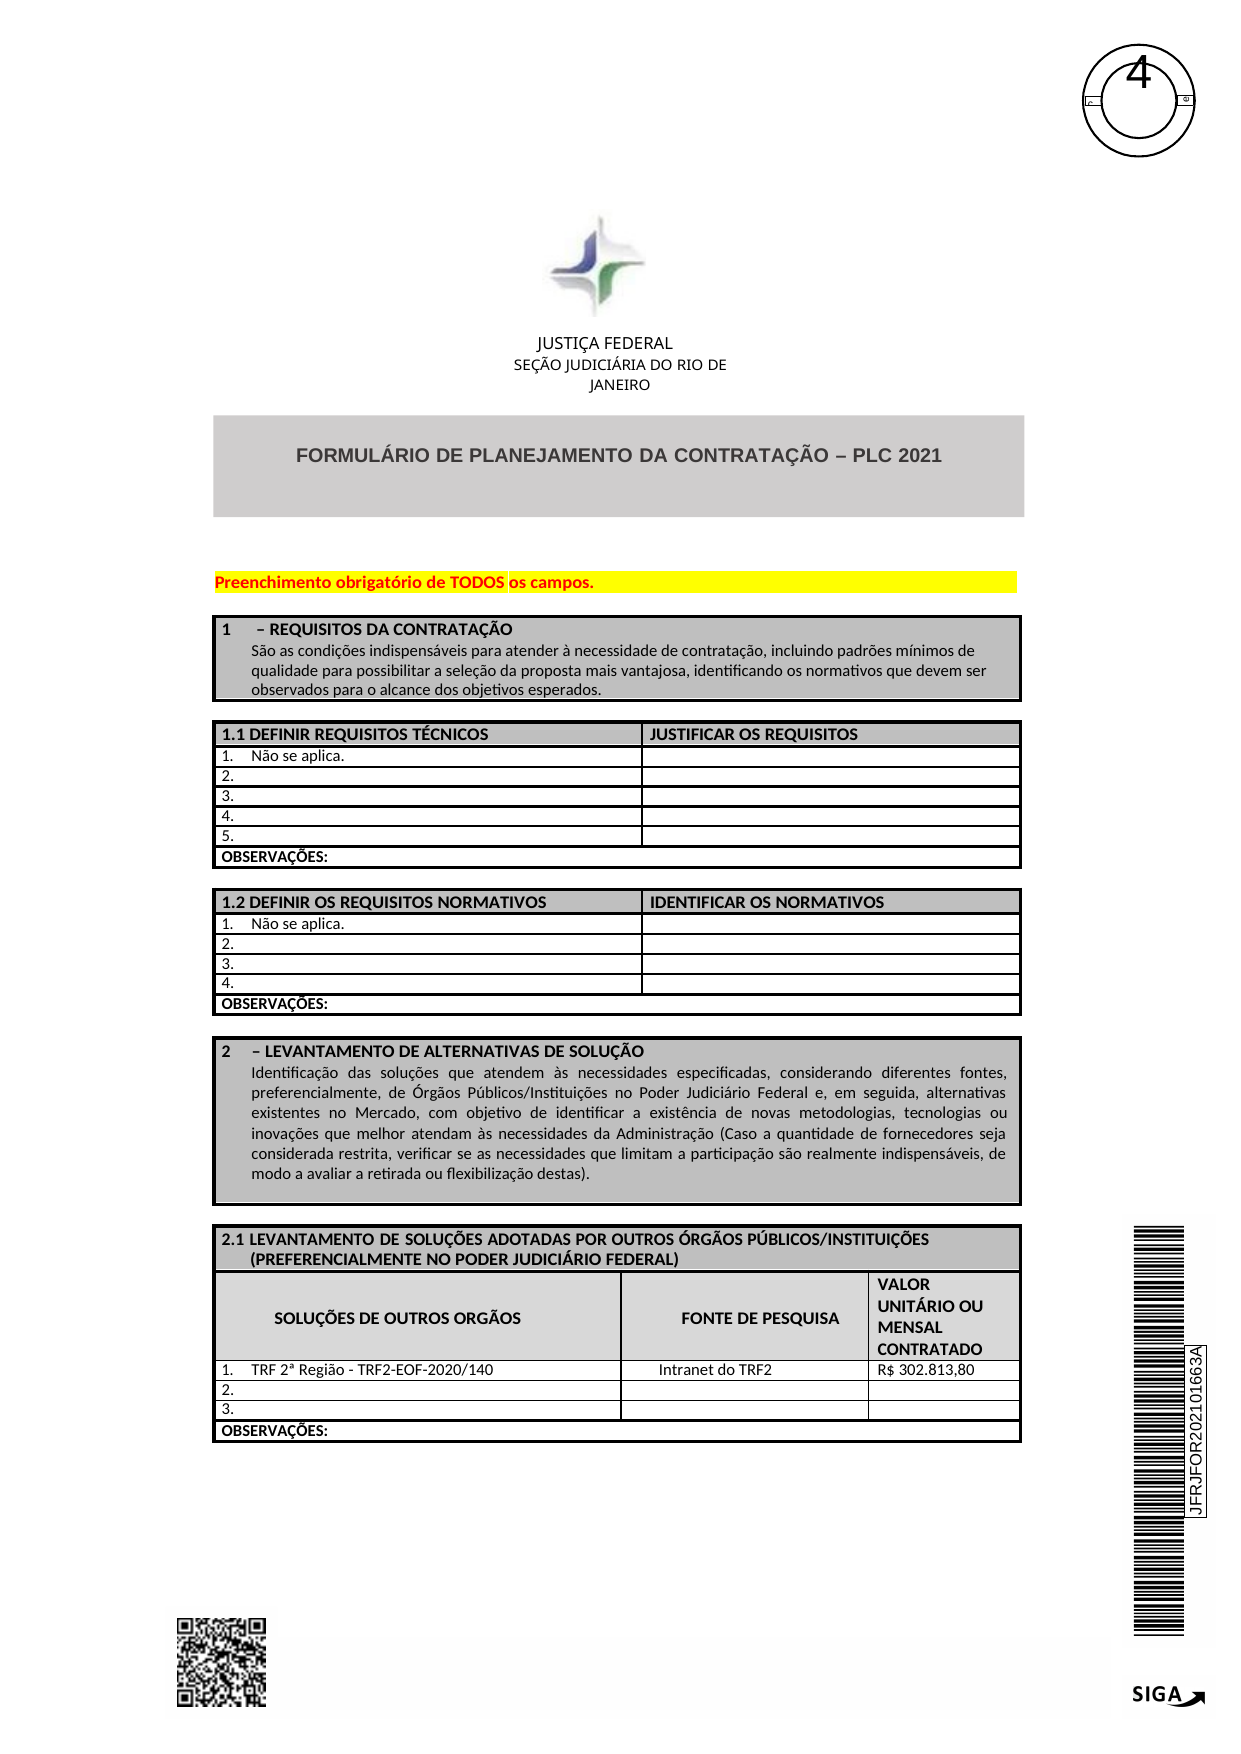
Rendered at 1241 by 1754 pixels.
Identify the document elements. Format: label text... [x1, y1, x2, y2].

table_cell VALOR UNITÁRIO OU MENSAL CONTRATADO [869, 1273, 1019, 1360]
table_cell 3. [216, 1401, 620, 1419]
text ç [1088, 98, 1101, 105]
table_cell [643, 915, 1019, 933]
table_cell 4. [216, 975, 641, 992]
picture [177, 1618, 266, 1707]
table_header IDENTIFICAR OS NORMATIVOS [643, 891, 1019, 912]
text JFRJFOR202101663A [1186, 1346, 1206, 1515]
title Preenchimento obrigatório de TODOS os campos. [175, 571, 1057, 593]
table_cell [643, 768, 1019, 785]
table_cell 1. Não se aplica. [216, 748, 641, 766]
text JUSTIÇA FEDERAL [460, 332, 750, 354]
table_cell [643, 955, 1019, 973]
table_cell [869, 1381, 1019, 1399]
table_header 2 – LEVANTAMENTO DE ALTERNATIVAS DE SOLUÇÃO Identificação das soluções que atendem às necessidades especificadas, considerando diferentes fontes, preferencialmente, de Órgãos Públicos/Instituições no Poder Judiciário Federal e, em seguida, alternativas existentes no Mercado, com objetivo de identificar a existência de novas metodologias, tecnologias ou inovações que melhor atendam às necessidades da Administração (Caso a quantidade de fornecedores seja considerada restrita, verificar se as necessidades que limitam a participação são realmente indispensáveis, de modo a avaliar a retirada ou flexibilização destas). [216, 1040, 1019, 1202]
table_cell 2. [216, 935, 641, 953]
table_cell 1. Não se aplica. [216, 915, 641, 933]
table_cell 3. [216, 788, 641, 805]
table_cell [643, 975, 1019, 992]
table_cell OBSERVAÇÕES: [216, 848, 1019, 866]
table_cell [643, 935, 1019, 953]
table_cell Intranet do TRF2 [622, 1361, 868, 1380]
table_cell 5. [216, 827, 641, 845]
table_cell 2. [216, 768, 641, 785]
table_cell 4. [216, 808, 641, 825]
table_cell 2. [216, 1381, 620, 1399]
table_cell [643, 827, 1019, 845]
picture [1133, 1686, 1205, 1707]
table_cell [643, 748, 1019, 766]
table_cell FONTE DE PESQUISA [622, 1273, 868, 1360]
table_cell OBSERVAÇÕES: [216, 1422, 1019, 1440]
table_cell 1. TRF 2ª Região - TRF2-EOF-2020/140 [216, 1361, 620, 1380]
table_cell [643, 788, 1019, 805]
table_header JUSTIFICAR OS REQUISITOS [643, 724, 1019, 744]
table_cell [869, 1401, 1019, 1419]
table_cell SOLUÇÕES DE OUTROS ORGÃOS [216, 1273, 620, 1360]
table_cell OBSERVAÇÕES: [216, 996, 1019, 1013]
table_cell 3. [216, 955, 641, 973]
text SEÇÃO JUDICIÁRIA DO RIO DE JANEIRO [491, 354, 750, 394]
table_header 1 – REQUISITOS DA CONTRATAÇÃO São as condições indispensáveis para atender à necessidade de contratação, incluindo padrões mínimos de qualidade para possibilitar a seleção da proposta mais vantajosa, identificando os normativos que devem ser observados para o alcance dos objetivos esperados. [216, 618, 1019, 698]
table_cell [622, 1381, 868, 1399]
table_cell [622, 1401, 868, 1419]
table_cell R$ 302.813,80 [869, 1361, 1019, 1380]
table_header 1.1 DEFINIR REQUISITOS TÉCNICOS [216, 724, 641, 744]
table_cell [643, 808, 1019, 825]
table_header 2.1 LEVANTAMENTO DE SOLUÇÕES ADOTADAS POR OUTROS ÓRGÃOS PÚBLICOS/INSTITUIÇÕES (PREFERENCIALMENTE NO PODER JUDICIÁRIO FEDERAL) [216, 1228, 1019, 1269]
table_header 1.2 DEFINIR OS REQUISITOS NORMATIVOS [216, 891, 641, 912]
picture [542, 209, 647, 317]
